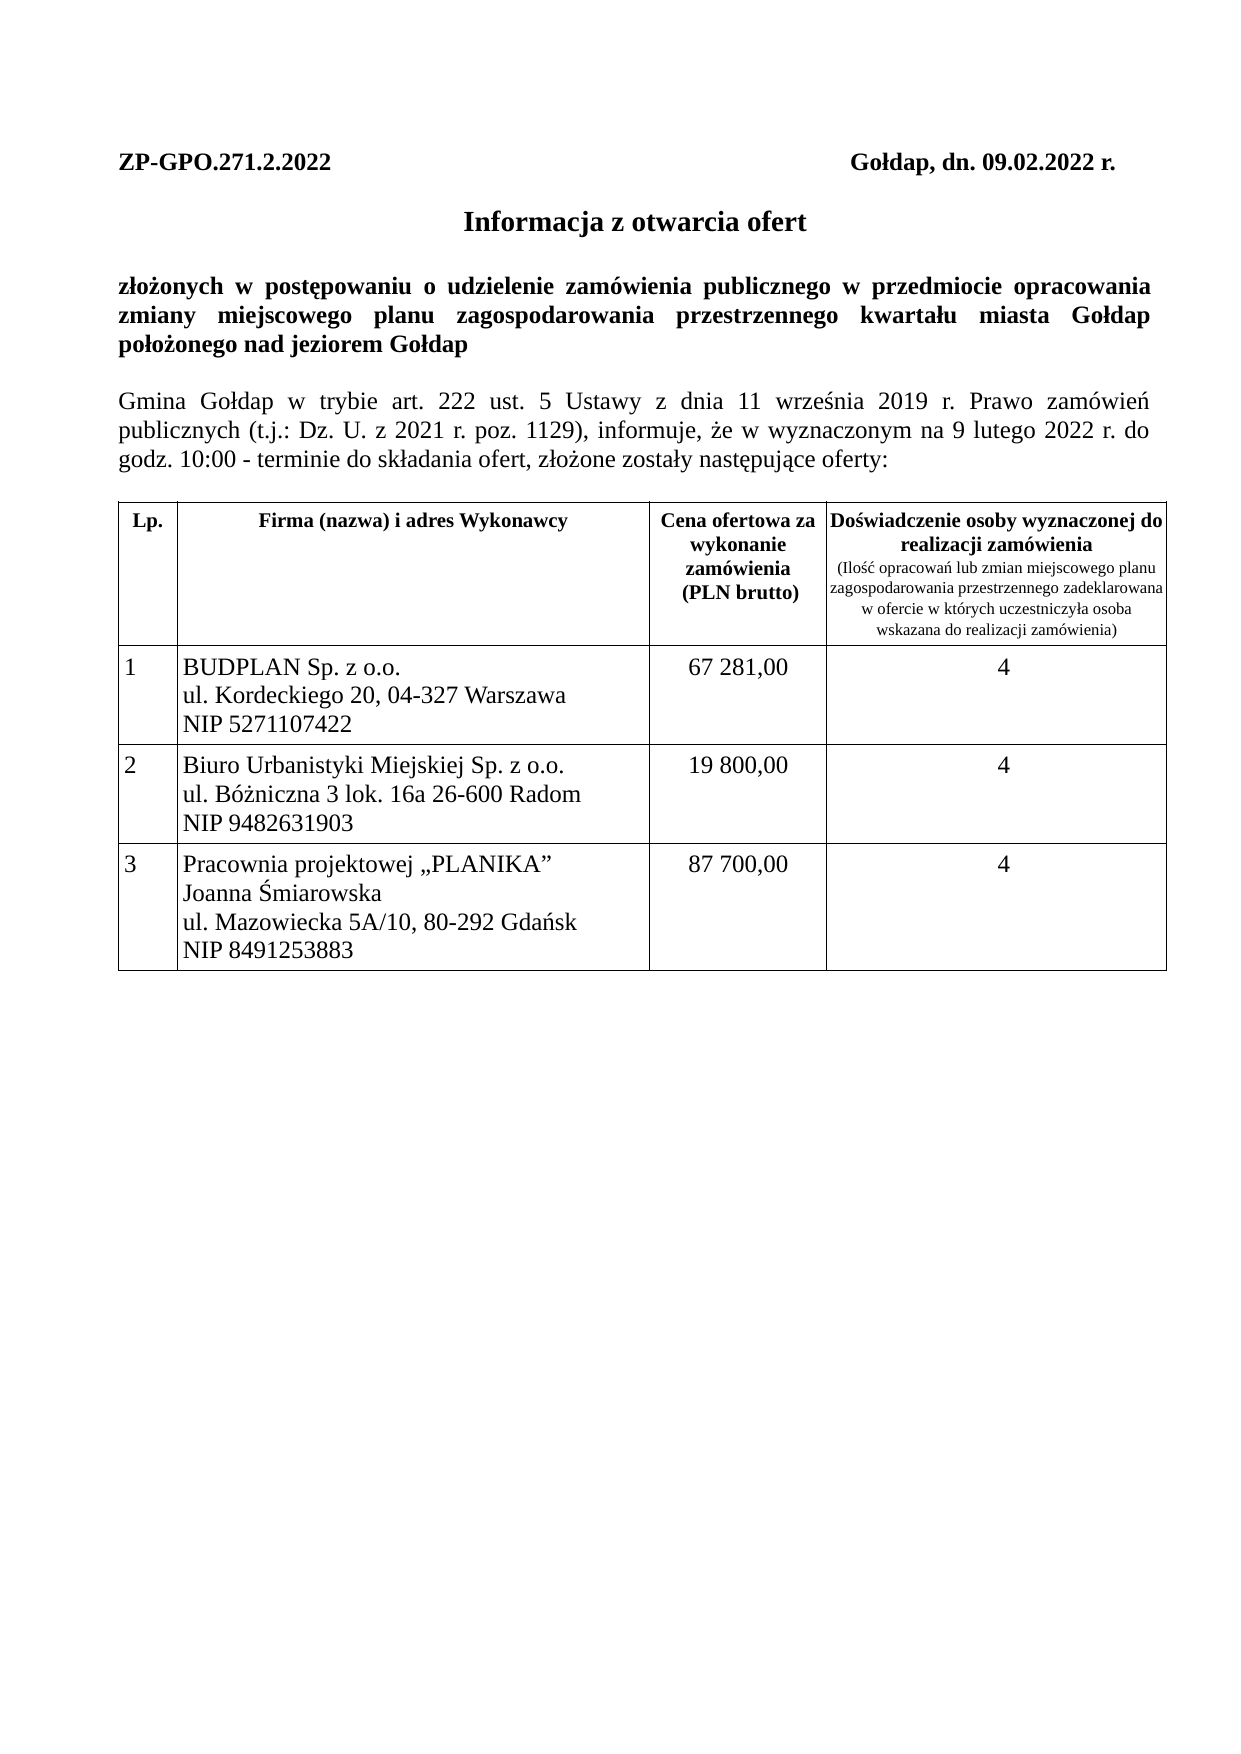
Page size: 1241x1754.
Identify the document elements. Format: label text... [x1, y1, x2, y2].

table_cell 4 [827, 646, 1166, 744]
table_cell Pracownia projektowej „PLANIKA” Joanna Śmiarowska ul. Mazowiecka 5A/10, 80-292 Gdańsk NIP 8491253883 [178, 844, 649, 970]
table_cell 1 [119, 646, 177, 744]
table_cell Biuro Urbanistyki Miejskiej Sp. z o.o. ul. Bóżniczna 3 lok. 16a 26-600 Radom NIP 9482631903 [178, 745, 649, 842]
table_cell 4 [827, 844, 1166, 970]
table_header Cena ofertowa za wykonanie zamówienia (PLN brutto) [650, 503, 826, 645]
table_cell BUDPLAN Sp. z o.o. ul. Kordeckiego 20, 04-327 Warszawa NIP 5271107422 [178, 646, 649, 744]
table_cell 3 [119, 844, 177, 970]
text złożonych w postępowaniu o udzielenie zamówienia publicznego w przedmiocie opracowania zmiany miejscowego planu zagospodarowania przestrzennego kwartału miasta Gołdap położonego nad jeziorem Gołdap [118, 271, 1152, 358]
table_header Lp. [119, 503, 177, 645]
table_cell 67 281,00 [650, 646, 826, 744]
table_cell 2 [119, 745, 177, 842]
table_header Firma (nazwa) i adres Wykonawcy [178, 503, 649, 645]
text Gmina Gołdap w trybie art. 222 ust. 5 Ustawy z dnia 11 września 2019 r. Prawo zamówień publicznych (t.j.: Dz. U. z 2021 r. poz. 1129), informuje, że w wyznaczonym na 9 lutego 2022 r. do godz. 10:00 - terminie do składania ofert, złożone zostały następujące oferty: [118, 386, 1152, 473]
text Informacja z otwarcia ofert [118, 204, 1152, 238]
table_cell 87 700,00 [650, 844, 826, 970]
table_cell 19 800,00 [650, 745, 826, 842]
text ZP-GPO.271.2.2022 Gołdap, dn. 09.02.2022 r. [118, 147, 1152, 176]
table_header Doświadczenie osoby wyznaczonej do realizacji zamówienia (Ilość opracowań lub zmian miejscowego planu zagospodarowania przestrzennego zadeklarowana w ofercie w których uczestniczyła osoba wskazana do realizacji zamówienia) [827, 503, 1166, 645]
table_cell 4 [827, 745, 1166, 842]
